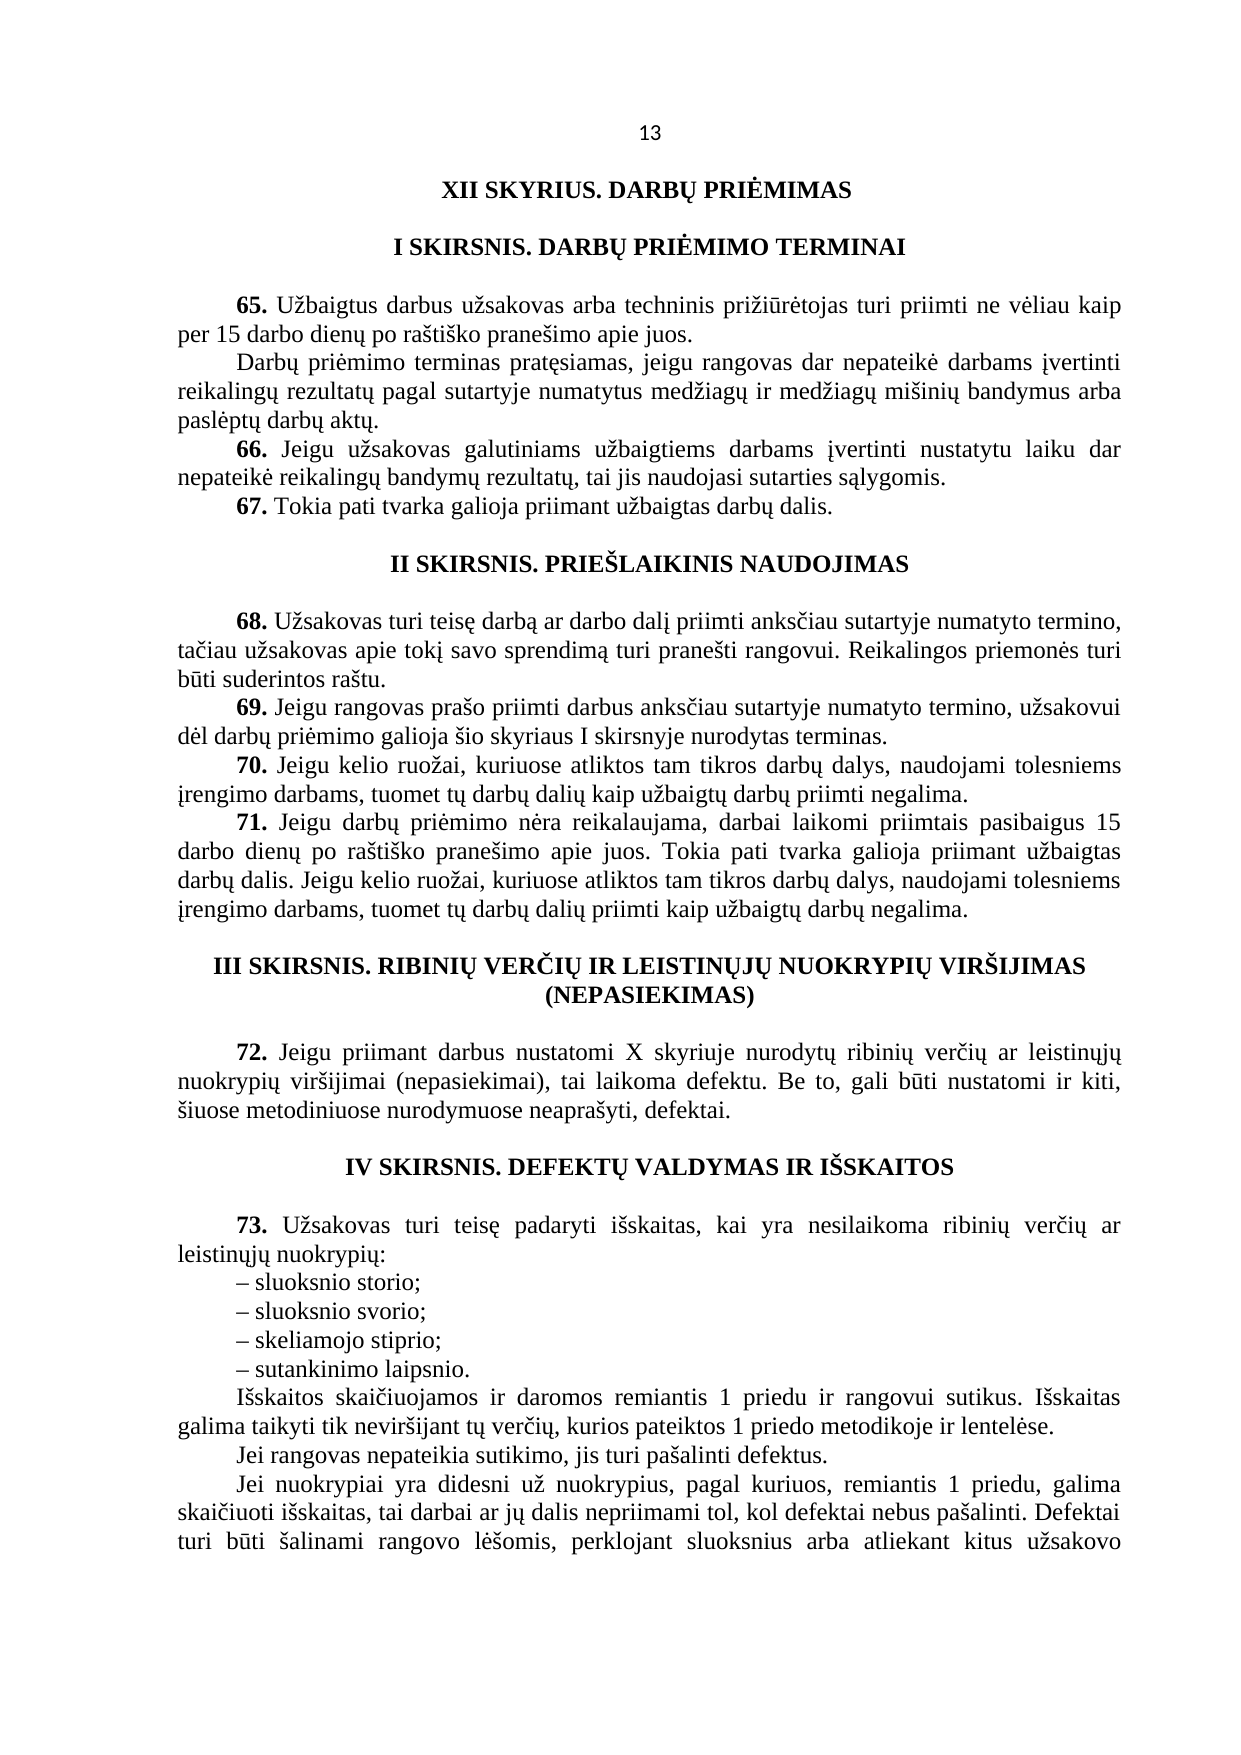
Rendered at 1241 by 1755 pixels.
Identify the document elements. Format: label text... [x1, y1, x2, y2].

text 70. Jeigu kelio ruožai, kuriuose atliktos tam tikros darbų dalys, naudojami tolesniems įrengimo darbams, tuomet tų darbų dalių kaip užbaigtų darbų priimti negalima. [177, 750, 1122, 807]
text – sutankinimo laipsnio. [177, 1354, 1122, 1382]
text 71. Jeigu darbų priėmimo nėra reikalaujama, darbai laikomi priimtais pasibaigus 15 darbo dienų po raštiško pranešimo apie juos. Tokia pati tvarka galioja priimant užbaigtas darbų dalis. Jeigu kelio ruožai, kuriuose atliktos tam tikros darbų dalys, naudojami tolesniems įrengimo darbams, tuomet tų darbų dalių priimti kaip užbaigtų darbų negalima. [177, 807, 1122, 922]
text 69. Jeigu rangovas prašo priimti darbus anksčiau sutartyje numatyto termino, užsakovui dėl darbų priėmimo galioja šio skyriaus I skirsnyje nurodytas terminas. [177, 692, 1122, 750]
text 65. Užbaigtus darbus užsakovas arba techninis prižiūrėtojas turi priimti ne vėliau kaip per 15 darbo dienų po raštiško pranešimo apie juos. [177, 290, 1122, 347]
text 67. Tokia pati tvarka galioja priimant užbaigtas darbų dalis. [177, 491, 1122, 520]
text III SKIRSNIS. RIBINIŲ VERČIŲ IR LEISTINŲJŲ NUOKRYPIŲ VIRŠIJIMAS (NEPASIEKIMAS) [177, 951, 1122, 1009]
text – skeliamojo stiprio; [177, 1325, 1122, 1354]
text IV SKIRSNIS. DEFEKTŲ VALDYMAS IR IŠSKAITOS [177, 1152, 1122, 1181]
text – sluoksnio storio; [177, 1267, 1122, 1296]
text 66. Jeigu užsakovas galutiniams užbaigtiems darbams įvertinti nustatytu laiku dar nepateikė reikalingų bandymų rezultatų, tai jis naudojasi sutarties sąlygomis. [177, 434, 1122, 491]
text Išskaitos skaičiuojamos ir daromos remiantis 1 priedu ir rangovui sutikus. Išskaitas galima taikyti tik neviršijant tų verčių, kurios pateiktos 1 priedo metodikoje ir lentelėse. [177, 1382, 1122, 1440]
text Jei rangovas nepateikia sutikimo, jis turi pašalinti defektus. [177, 1440, 1122, 1469]
text Darbų priėmimo terminas pratęsiamas, jeigu rangovas dar nepateikė darbams įvertinti reikalingų rezultatų pagal sutartyje numatytus medžiagų ir medžiagų mišinių bandymus arba paslėptų darbų aktų. [177, 347, 1122, 434]
text 68. Užsakovas turi teisę darbą ar darbo dalį priimti anksčiau sutartyje numatyto termino, tačiau užsakovas apie tokį savo sprendimą turi pranešti rangovui. Reikalingos priemonės turi būti suderintos raštu. [177, 606, 1122, 692]
text 73. Užsakovas turi teisę padaryti išskaitas, kai yra nesilaikoma ribinių verčių ar leistinųjų nuokrypių: [177, 1210, 1122, 1267]
text – sluoksnio svorio; [177, 1296, 1122, 1325]
text Jei nuokrypiai yra didesni už nuokrypius, pagal kuriuos, remiantis 1 priedu, galima skaičiuoti išskaitas, tai darbai ar jų dalis nepriimami tol, kol defektai nebus pašalinti. Defektai turi būti šalinami rangovo lėšomis, perklojant sluoksnius arba atliekant kitus užsakovo [177, 1469, 1122, 1555]
text II SKIRSNIS. PRIEŠLAIKINIS NAUDOJIMAS [177, 549, 1122, 577]
text I SKIRSNIS. DARBŲ PRIĖMIMO TERMINAI [177, 232, 1122, 261]
text 72. Jeigu priimant darbus nustatomi X skyriuje nurodytų ribinių verčių ar leistinųjų nuokrypių viršijimai (nepasiekimai), tai laikoma defektu. Be to, gali būti nustatomi ir kiti, šiuose metodiniuose nurodymuose neaprašyti, defektai. [177, 1037, 1122, 1124]
text XII SKYRIUS. DARBŲ PRIĖMIMAS [177, 175, 1122, 204]
